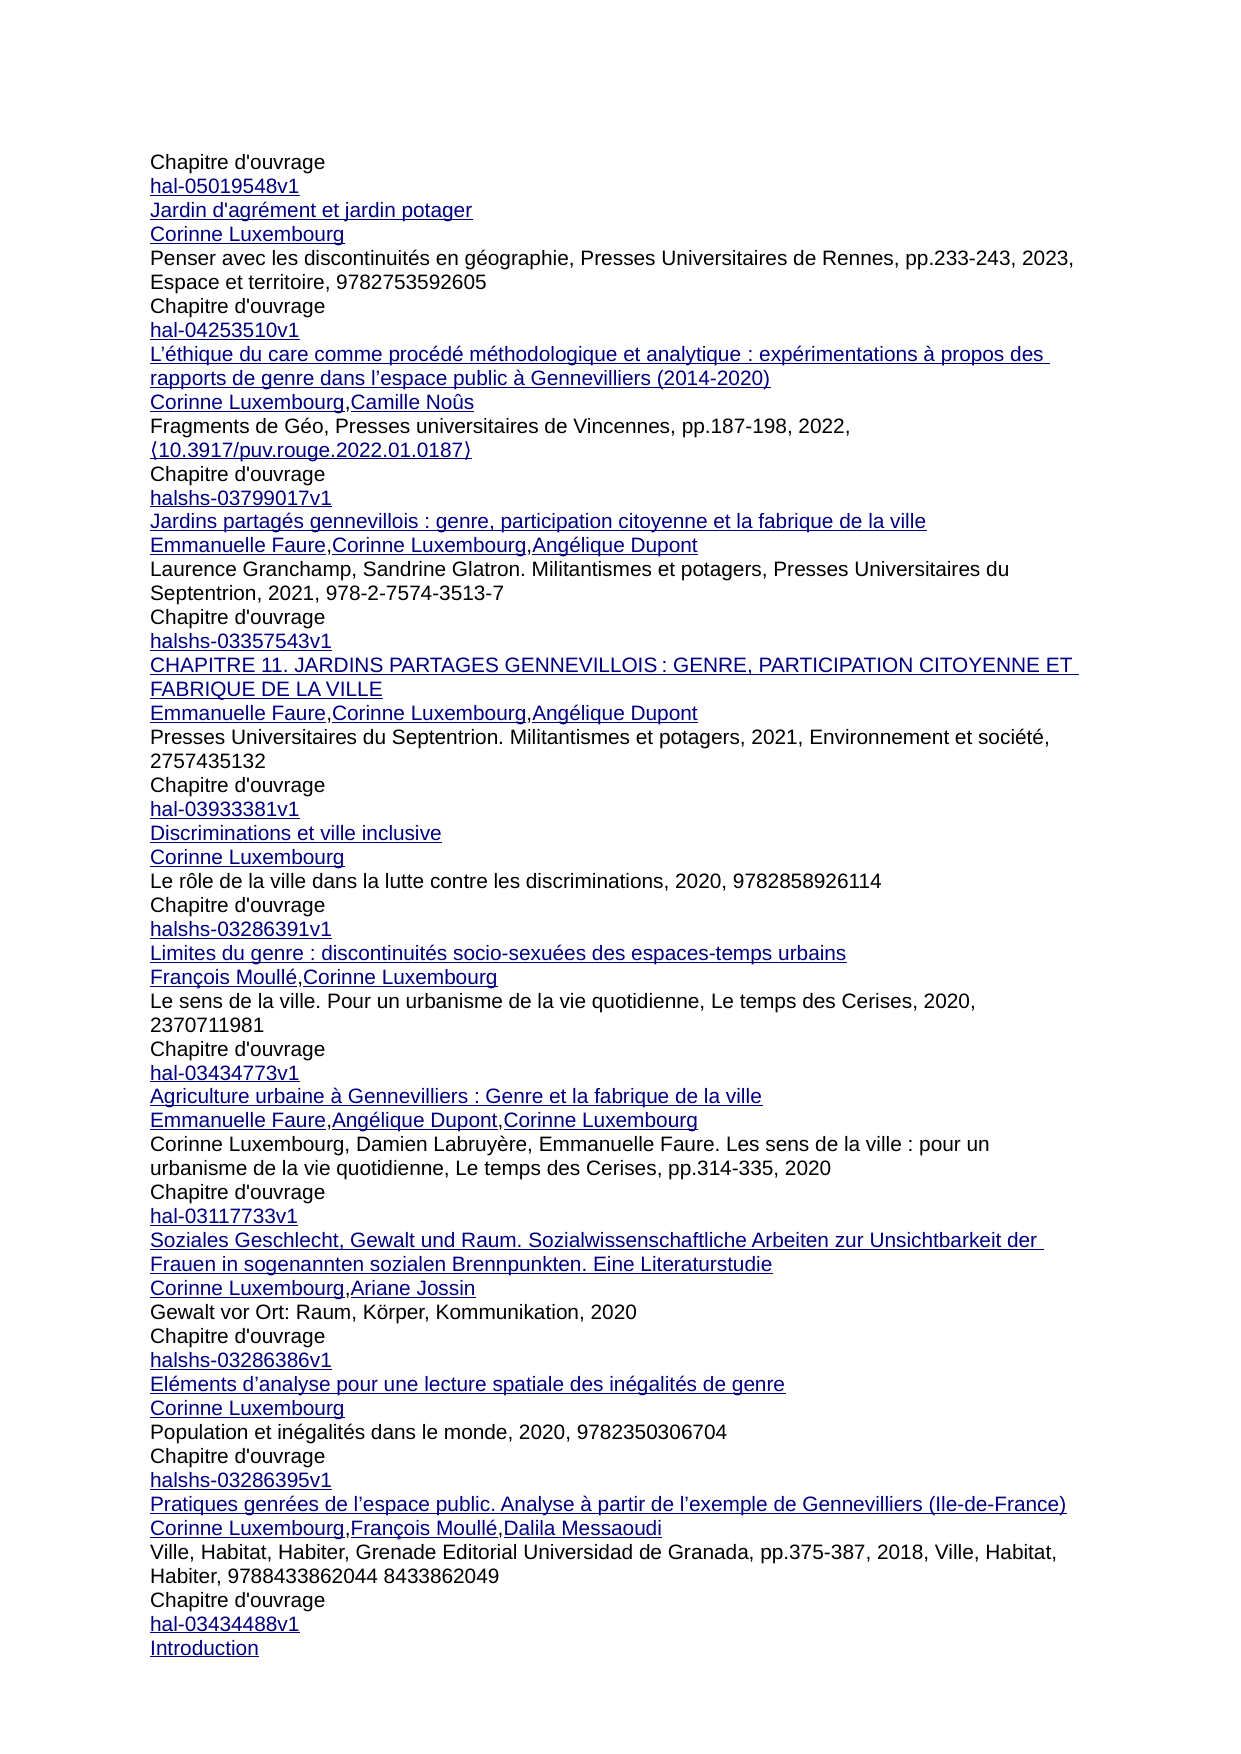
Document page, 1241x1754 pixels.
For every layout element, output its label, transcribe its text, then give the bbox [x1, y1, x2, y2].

table_cell Chapitre d'ouvrage hal-05019548v1 [150, 150, 1090, 198]
table_cell Eléments d’analyse pour une lecture spatiale des inégalités de genre Corinne Luxembourg Population et inégalités dans le monde, 2020, 9782350306704 Chapitre d'ouvrage halshs-03286395v1 [150, 1372, 1090, 1492]
table_cell Soziales Geschlecht, Gewalt und Raum. Sozialwissenschaftliche Arbeiten zur Unsichtbarkeit der Frauen in sogenannten sozialen Brennpunkten. Eine Literaturstudie Corinne Luxembourg,Ariane Jossin Gewalt vor Ort: Raum, Körper, Kommunikation, 2020 Chapitre d'ouvrage halshs-03286386v1 [150, 1228, 1090, 1372]
table_cell CHAPITRE 11. JARDINS PARTAGES GENNEVILLOIS : GENRE, PARTICIPATION CITOYENNE ET FABRIQUE DE LA VILLE Emmanuelle Faure,Corinne Luxembourg,Angélique Dupont Presses Universitaires du Septentrion. Militantismes et potagers, 2021, Environnement et société, 2757435132 Chapitre d'ouvrage hal-03933381v1 [150, 653, 1090, 821]
table_cell Discriminations et ville inclusive Corinne Luxembourg Le rôle de la ville dans la lutte contre les discriminations, 2020, 9782858926114 Chapitre d'ouvrage halshs-03286391v1 [150, 821, 1090, 941]
table_cell Introduction [150, 1635, 1090, 1659]
table_cell Limites du genre : discontinuités socio-sexuées des espaces-temps urbains François Moullé,Corinne Luxembourg Le sens de la ville. Pour un urbanisme de la vie quotidienne, Le temps des Cerises, 2020, ‎ 2370711981 Chapitre d'ouvrage hal-03434773v1 [150, 941, 1090, 1084]
table_cell Pratiques genrées de l’espace public. Analyse à partir de l’exemple de Gennevilliers (Ile-de-France) Corinne Luxembourg,François Moullé,Dalila Messaoudi Ville, Habitat, Habiter, Grenade Editorial Universidad de Granada, pp.375-387, 2018, Ville, Habitat, Habiter, 9788433862044 8433862049 Chapitre d'ouvrage hal-03434488v1 [150, 1492, 1090, 1635]
table_cell Jardins partagés gennevillois : genre, participation citoyenne et la fabrique de la ville Emmanuelle Faure,Corinne Luxembourg,Angélique Dupont Laurence Granchamp, Sandrine Glatron. Militantismes et potagers, Presses Universitaires du Septentrion, 2021, 978-2-7574-3513-7 Chapitre d'ouvrage halshs-03357543v1 [150, 509, 1090, 653]
table_cell Jardin d'agrément et jardin potager Corinne Luxembourg Penser avec les discontinuités en géographie, Presses Universitaires de Rennes, pp.233-243, 2023, Espace et territoire, 9782753592605 Chapitre d'ouvrage hal-04253510v1 [150, 198, 1090, 342]
table_cell L’éthique du care comme procédé méthodologique et analytique : expérimentations à propos des rapports de genre dans l’espace public à Gennevilliers (2014-2020) Corinne Luxembourg,Camille Noûs Fragments de Géo, Presses universitaires de Vincennes, pp.187-198, 2022, ⟨10.3917/puv.rouge.2022.01.0187⟩ Chapitre d'ouvrage halshs-03799017v1 [150, 342, 1090, 509]
table_cell Agriculture urbaine à Gennevilliers : Genre et la fabrique de la ville Emmanuelle Faure,Angélique Dupont,Corinne Luxembourg Corinne Luxembourg, Damien Labruyère, Emmanuelle Faure. Les sens de la ville : pour un urbanisme de la vie quotidienne, Le temps des Cerises, pp.314-335, 2020 Chapitre d'ouvrage hal-03117733v1 [150, 1084, 1090, 1228]
